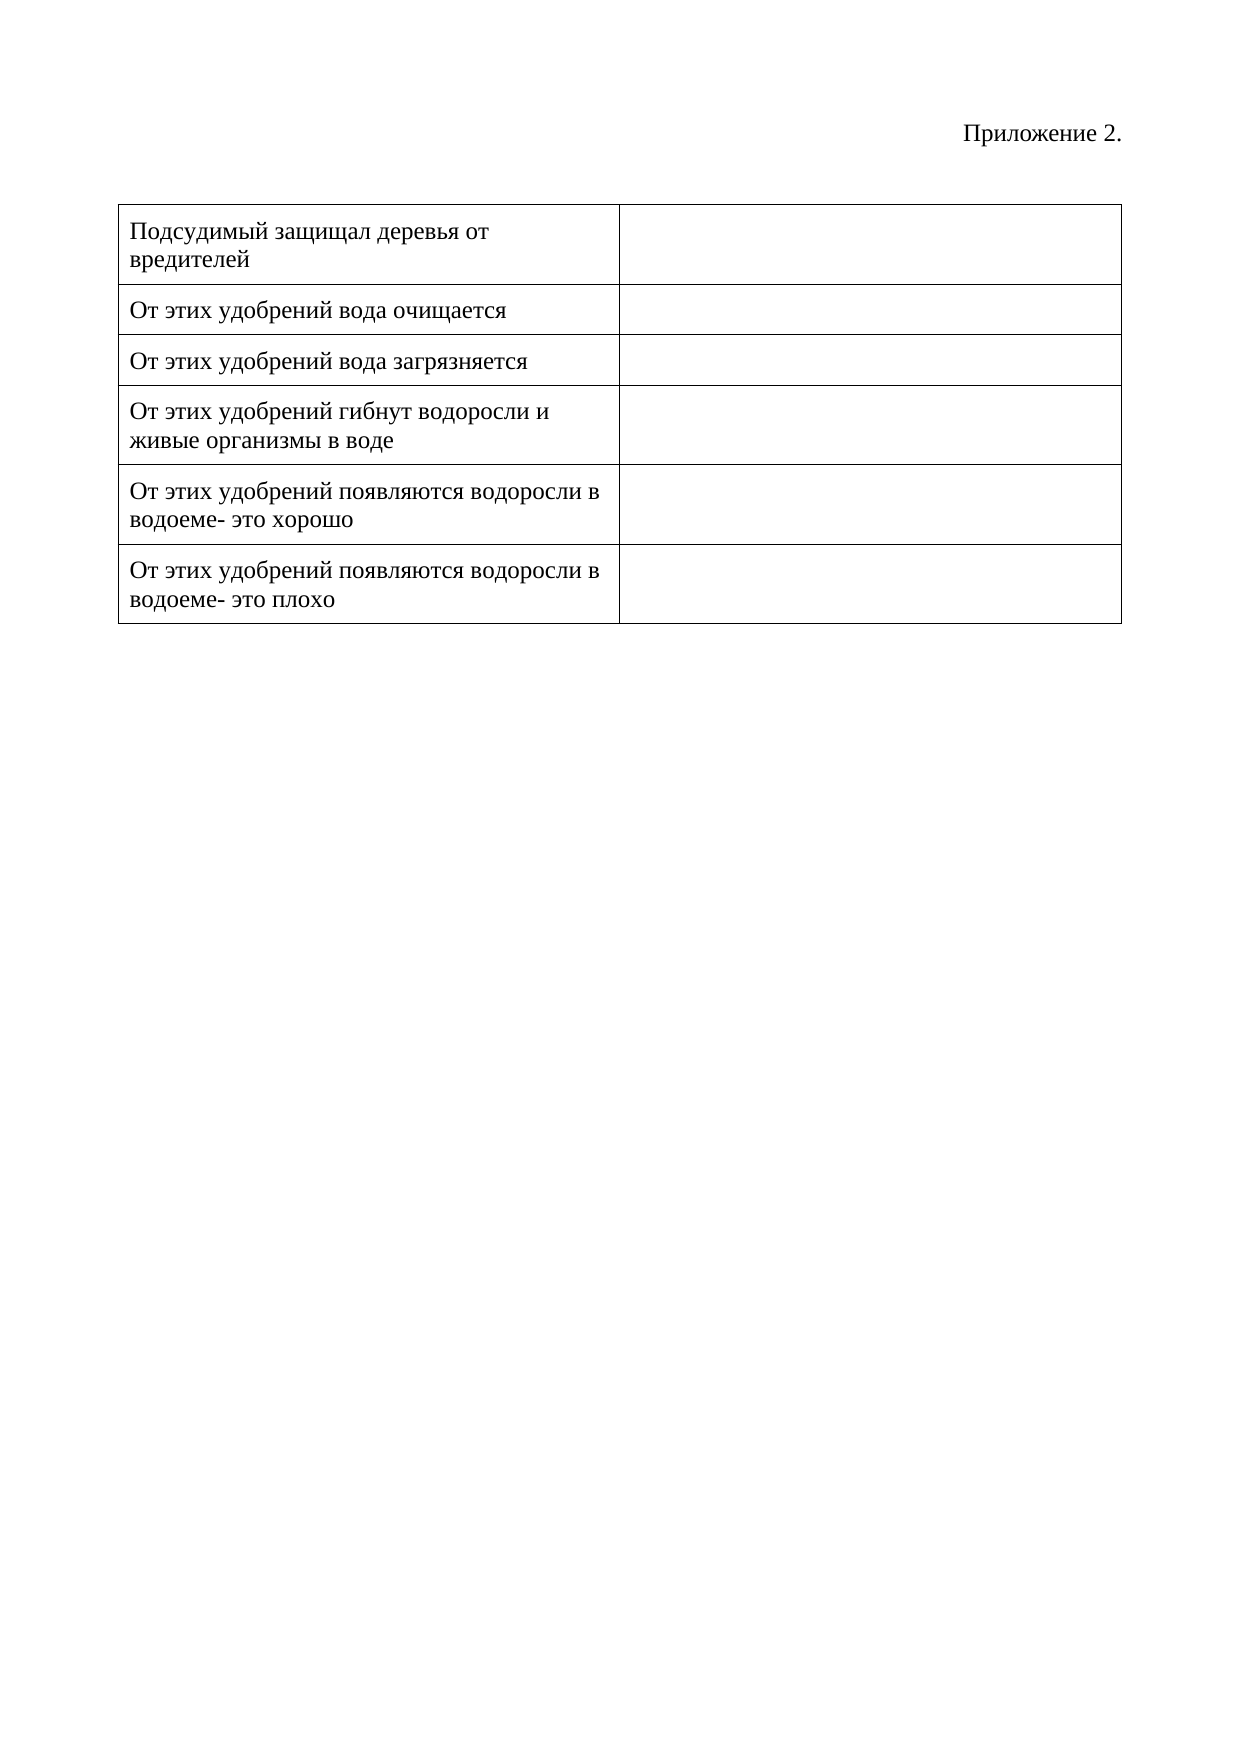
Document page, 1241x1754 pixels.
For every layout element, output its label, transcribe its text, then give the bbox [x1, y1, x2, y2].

table_cell От этих удобрений появляются водоросли в водоеме- это хорошо [119, 465, 619, 544]
table_header Подсудимый защищал деревья от вредителей [119, 205, 619, 284]
table_cell [620, 285, 1121, 334]
table_cell [620, 386, 1121, 464]
table_cell [620, 465, 1121, 544]
table_cell От этих удобрений вода загрязняется [119, 335, 619, 385]
table_cell От этих удобрений вода очищается [119, 285, 619, 334]
table_cell От этих удобрений появляются водоросли в водоеме- это плохо [119, 545, 619, 623]
table_cell [620, 545, 1121, 623]
table_cell [620, 335, 1121, 385]
table_cell От этих удобрений гибнут водоросли и живые организмы в воде [119, 386, 619, 464]
text Приложение 2. [118, 118, 1122, 147]
table_header [620, 205, 1121, 284]
